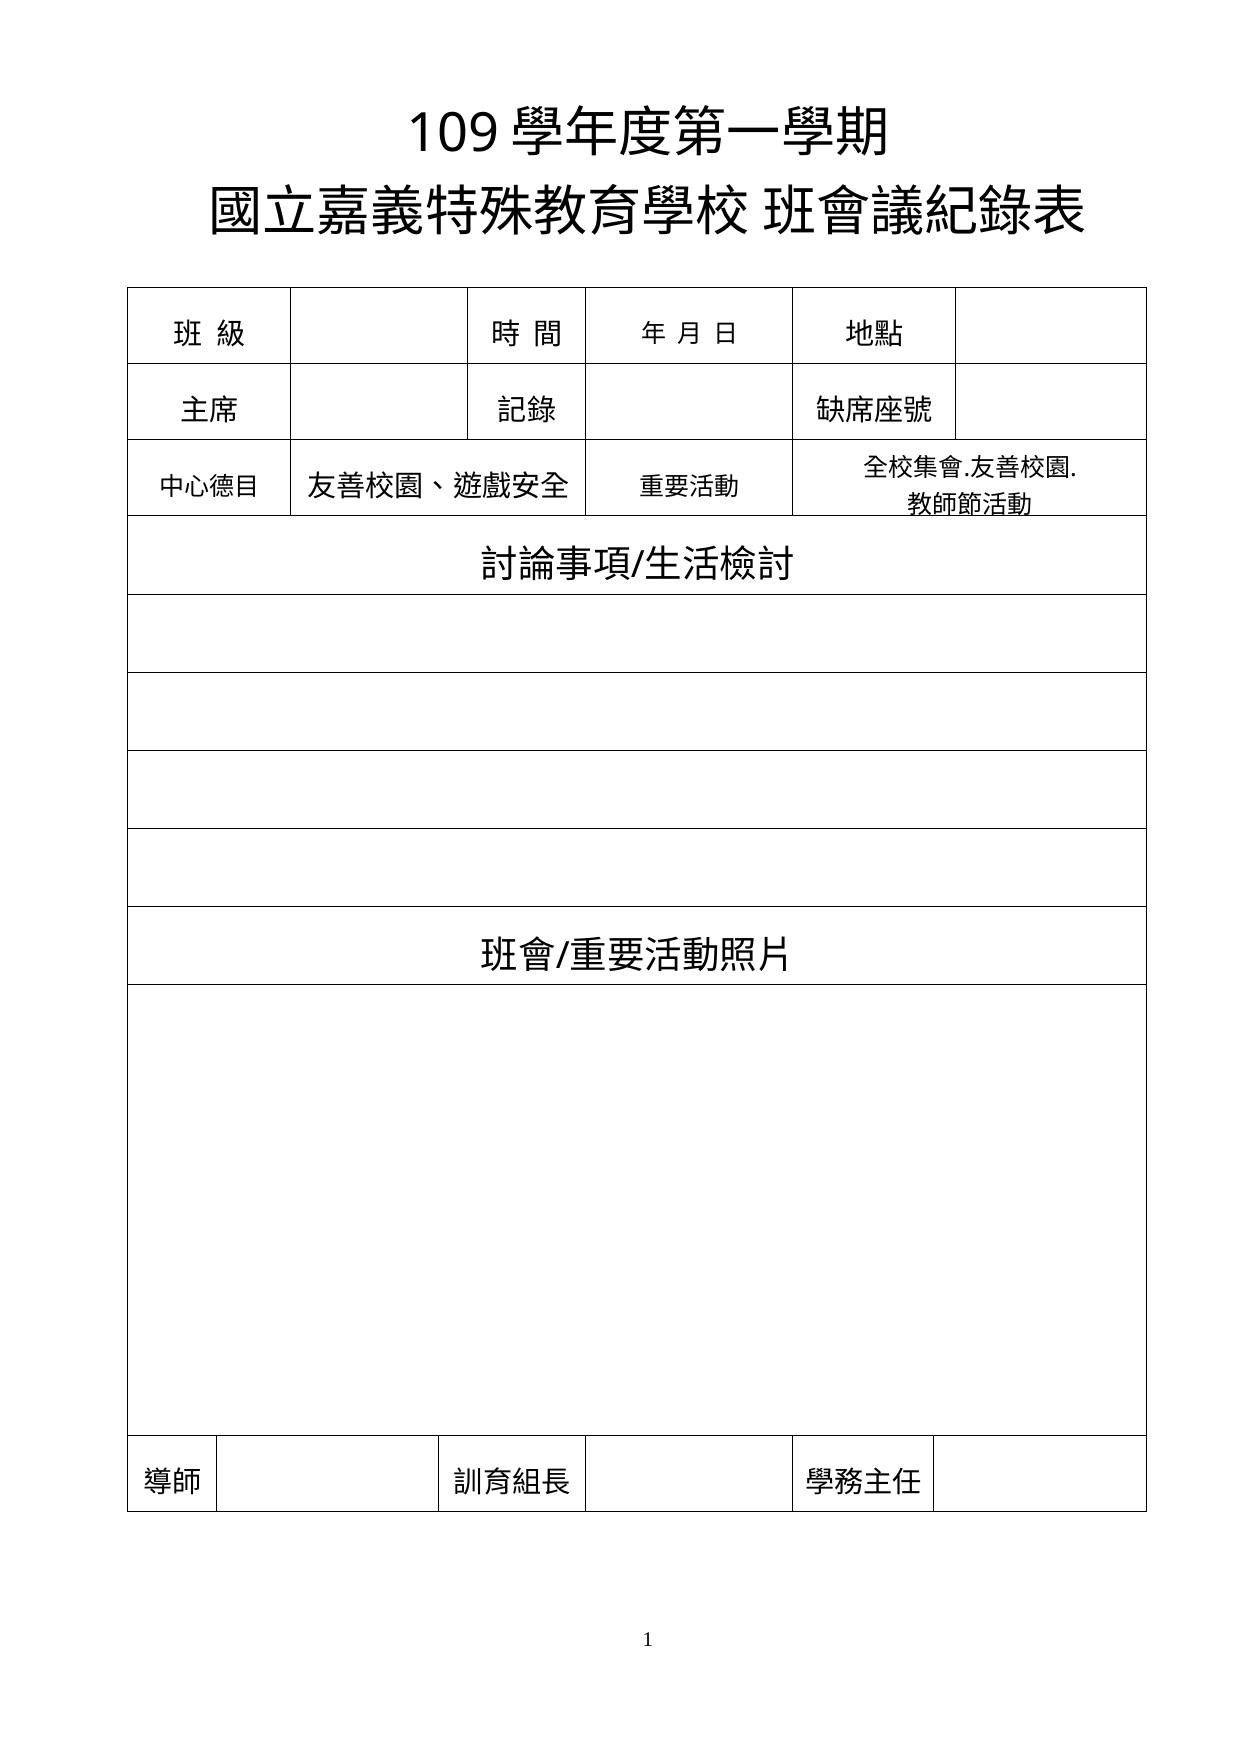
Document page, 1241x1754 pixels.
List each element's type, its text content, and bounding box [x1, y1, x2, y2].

table_cell 班會/重要活動照片 [128, 907, 1146, 984]
table_cell 學務主任 [793, 1436, 933, 1511]
table_cell 中心德目 [128, 440, 290, 515]
table_cell 訓育組長 [439, 1436, 585, 1511]
table_header [291, 288, 467, 363]
table_cell 主席 [128, 364, 290, 439]
table_cell [956, 364, 1146, 439]
table_cell [934, 1436, 1146, 1511]
table_cell [128, 751, 1146, 828]
table_cell 友善校園、遊戲安全 [291, 440, 585, 515]
table_cell 記錄 [468, 364, 585, 439]
table_header 時 間 [468, 288, 585, 363]
table_header 地點 [793, 288, 955, 363]
table_cell [128, 829, 1146, 906]
table_header 班 級 [128, 288, 290, 363]
table_cell [291, 364, 467, 439]
table_cell [217, 1436, 438, 1511]
table_cell [586, 364, 792, 439]
table_header [956, 288, 1146, 363]
table_cell 導師 [128, 1436, 216, 1511]
table_cell [128, 673, 1146, 750]
table_header 年 月 日 [586, 288, 792, 363]
table_cell [586, 1436, 792, 1511]
table_cell [128, 985, 1146, 1435]
table_cell [128, 595, 1146, 672]
table_cell 討論事項/生活檢討 [128, 516, 1146, 593]
table_cell 全校集會.友善校園. 教師節活動 [793, 440, 1146, 515]
table_cell 重要活動 [586, 440, 792, 515]
table_cell 缺席座號 [793, 364, 955, 439]
